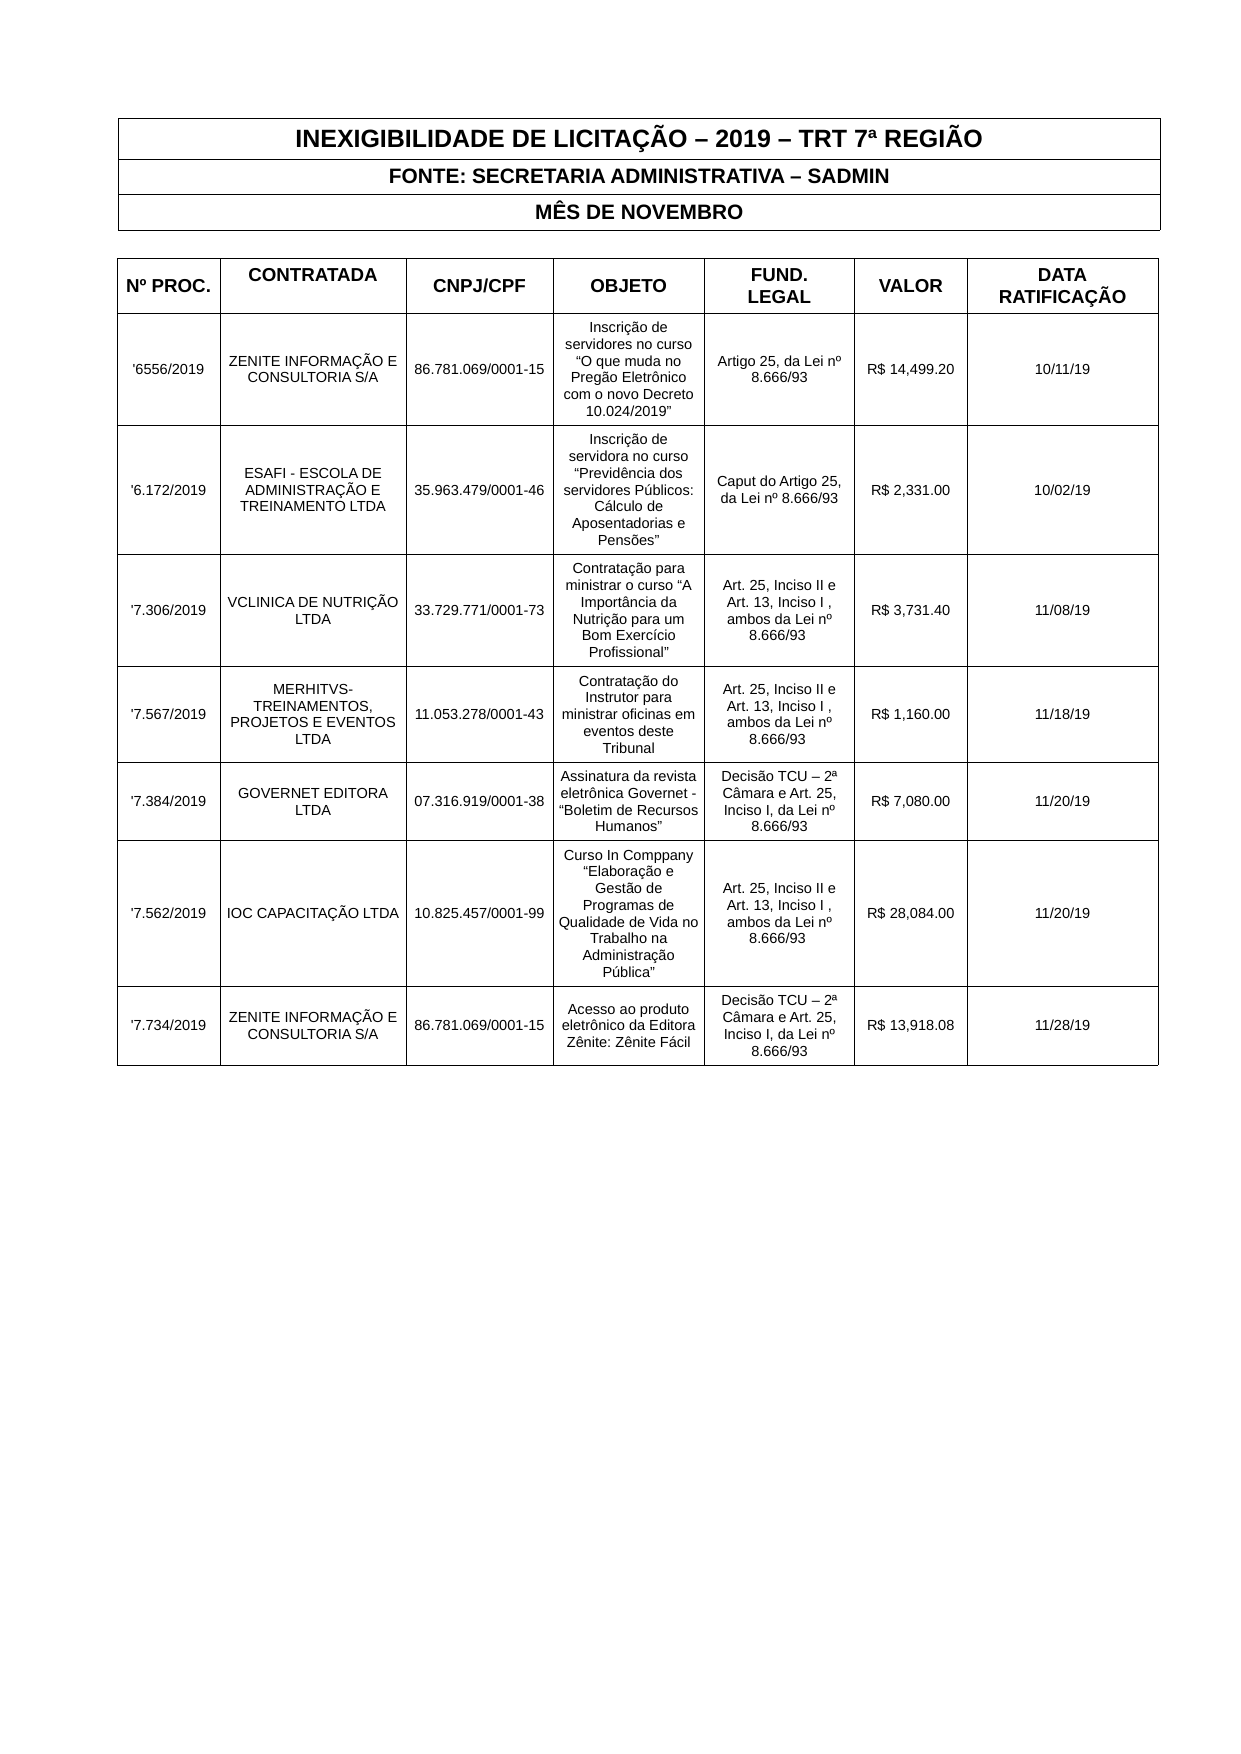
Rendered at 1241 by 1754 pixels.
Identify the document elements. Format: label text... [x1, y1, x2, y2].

table_cell '7.567/2019 [118, 667, 220, 762]
table_cell Art. 25, Inciso II e Art. 13, Inciso I , ambos da Lei nº 8.666/93 [705, 667, 854, 762]
table_cell Contratação do Instrutor para ministrar oficinas em eventos deste Tribunal [554, 667, 704, 762]
table_cell R$ 2.331,00 [855, 426, 967, 554]
table_cell 35.963.479/0001-46 [407, 426, 553, 554]
table_cell GOVERNET EDITORA LTDA [221, 763, 406, 840]
table_cell '7.562/2019 [118, 841, 220, 986]
table_cell 86.781.069/0001-15 [407, 314, 553, 425]
table_cell Inscrição de servidores no curso “O que muda no Pregão Eletrônico com o novo Decreto 10.024/2019” [554, 314, 704, 425]
table_cell Contratação para ministrar o curso “A Importância da Nutrição para um Bom Exercício Profissional” [554, 555, 704, 666]
table_cell Artigo 25, da Lei nº 8.666/93 [705, 314, 854, 425]
table_cell R$ 1.160,00 [855, 667, 967, 762]
table_cell Art. 25, Inciso II e Art. 13, Inciso I , ambos da Lei nº 8.666/93 [705, 555, 854, 666]
table_cell Caput do Artigo 25, da Lei nº 8.666/93 [705, 426, 854, 554]
table_header CNPJ/CPF [407, 259, 553, 313]
table_header CONTRATADA [221, 259, 406, 313]
table_cell Curso In Comppany “Elaboração e Gestão de Programas de Qualidade de Vida no Trabalho na Administração Pública” [554, 841, 704, 986]
table_cell '7.734/2019 [118, 987, 220, 1065]
table_cell 86.781.069/0001-15 [407, 987, 553, 1065]
table_cell ZENITE INFORMAÇÃO E CONSULTORIA S/A [221, 314, 406, 425]
table_header Nº PROC. [118, 259, 220, 313]
table_cell '6.172/2019 [118, 426, 220, 554]
table_cell 28/11/19 [968, 987, 1158, 1065]
table_cell R$ 14.499,20 [855, 314, 967, 425]
table_cell IOC CAPACITAÇÃO LTDA [221, 841, 406, 986]
table_cell 11.053.278/0001-43 [407, 667, 553, 762]
table_header FUND. LEGAL [705, 259, 854, 313]
table_cell Inscrição de servidora no curso “Previdência dos servidores Públicos: Cálculo de Aposentadorias e Pensões” [554, 426, 704, 554]
table_cell 20/11/19 [968, 763, 1158, 840]
table_cell '7.306/2019 [118, 555, 220, 666]
table_header OBJETO [554, 259, 704, 313]
table_cell 11/10/19 [968, 314, 1158, 425]
table_cell 08/11/19 [968, 555, 1158, 666]
table_cell 07.316.919/0001-38 [407, 763, 553, 840]
table_cell 33.729.771/0001-73 [407, 555, 553, 666]
table_cell Acesso ao produto eletrônico da Editora Zênite: Zênite Fácil [554, 987, 704, 1065]
table_cell FONTE: SECRETARIA ADMINISTRATIVA – SADMIN [119, 160, 1160, 194]
table_cell R$ 28.084,00 [855, 841, 967, 986]
table_cell MERHITVS-TREINAMENTOS, PROJETOS E EVENTOS LTDA [221, 667, 406, 762]
table_cell R$ 13.918,08 [855, 987, 967, 1065]
table_cell '7.384/2019 [118, 763, 220, 840]
table_cell 20/11/19 [968, 841, 1158, 986]
table_cell '6556/2019 [118, 314, 220, 425]
table_cell 18/11/19 [968, 667, 1158, 762]
table_cell R$ 7.080,00 [855, 763, 967, 840]
table_cell Art. 25, Inciso II e Art. 13, Inciso I , ambos da Lei nº 8.666/93 [705, 841, 854, 986]
table_cell VCLINICA DE NUTRIÇÃO LTDA [221, 555, 406, 666]
table_cell Decisão TCU – 2ª Câmara e Art. 25, Inciso I, da Lei nº 8.666/93 [705, 763, 854, 840]
table_cell MÊS DE NOVEMBRO [119, 195, 1160, 229]
table_cell Assinatura da revista eletrônica Governet - “Boletim de Recursos Humanos” [554, 763, 704, 840]
table_cell ESAFI - ESCOLA DE ADMINISTRAÇÃO E TREINAMENTO LTDA [221, 426, 406, 554]
table_cell 02/10/19 [968, 426, 1158, 554]
table_cell R$ 3.731,40 [855, 555, 967, 666]
table_cell ZENITE INFORMAÇÃO E CONSULTORIA S/A [221, 987, 406, 1065]
table_cell Decisão TCU – 2ª Câmara e Art. 25, Inciso I, da Lei nº 8.666/93 [705, 987, 854, 1065]
table_header VALOR [855, 259, 967, 313]
table_header INEXIGIBILIDADE DE LICITAÇÃO – 2019 – TRT 7ª REGIÃO [119, 119, 1160, 158]
table_header DATA RATIFICAÇÃO [968, 259, 1158, 313]
table_cell 10.825.457/0001-99 [407, 841, 553, 986]
